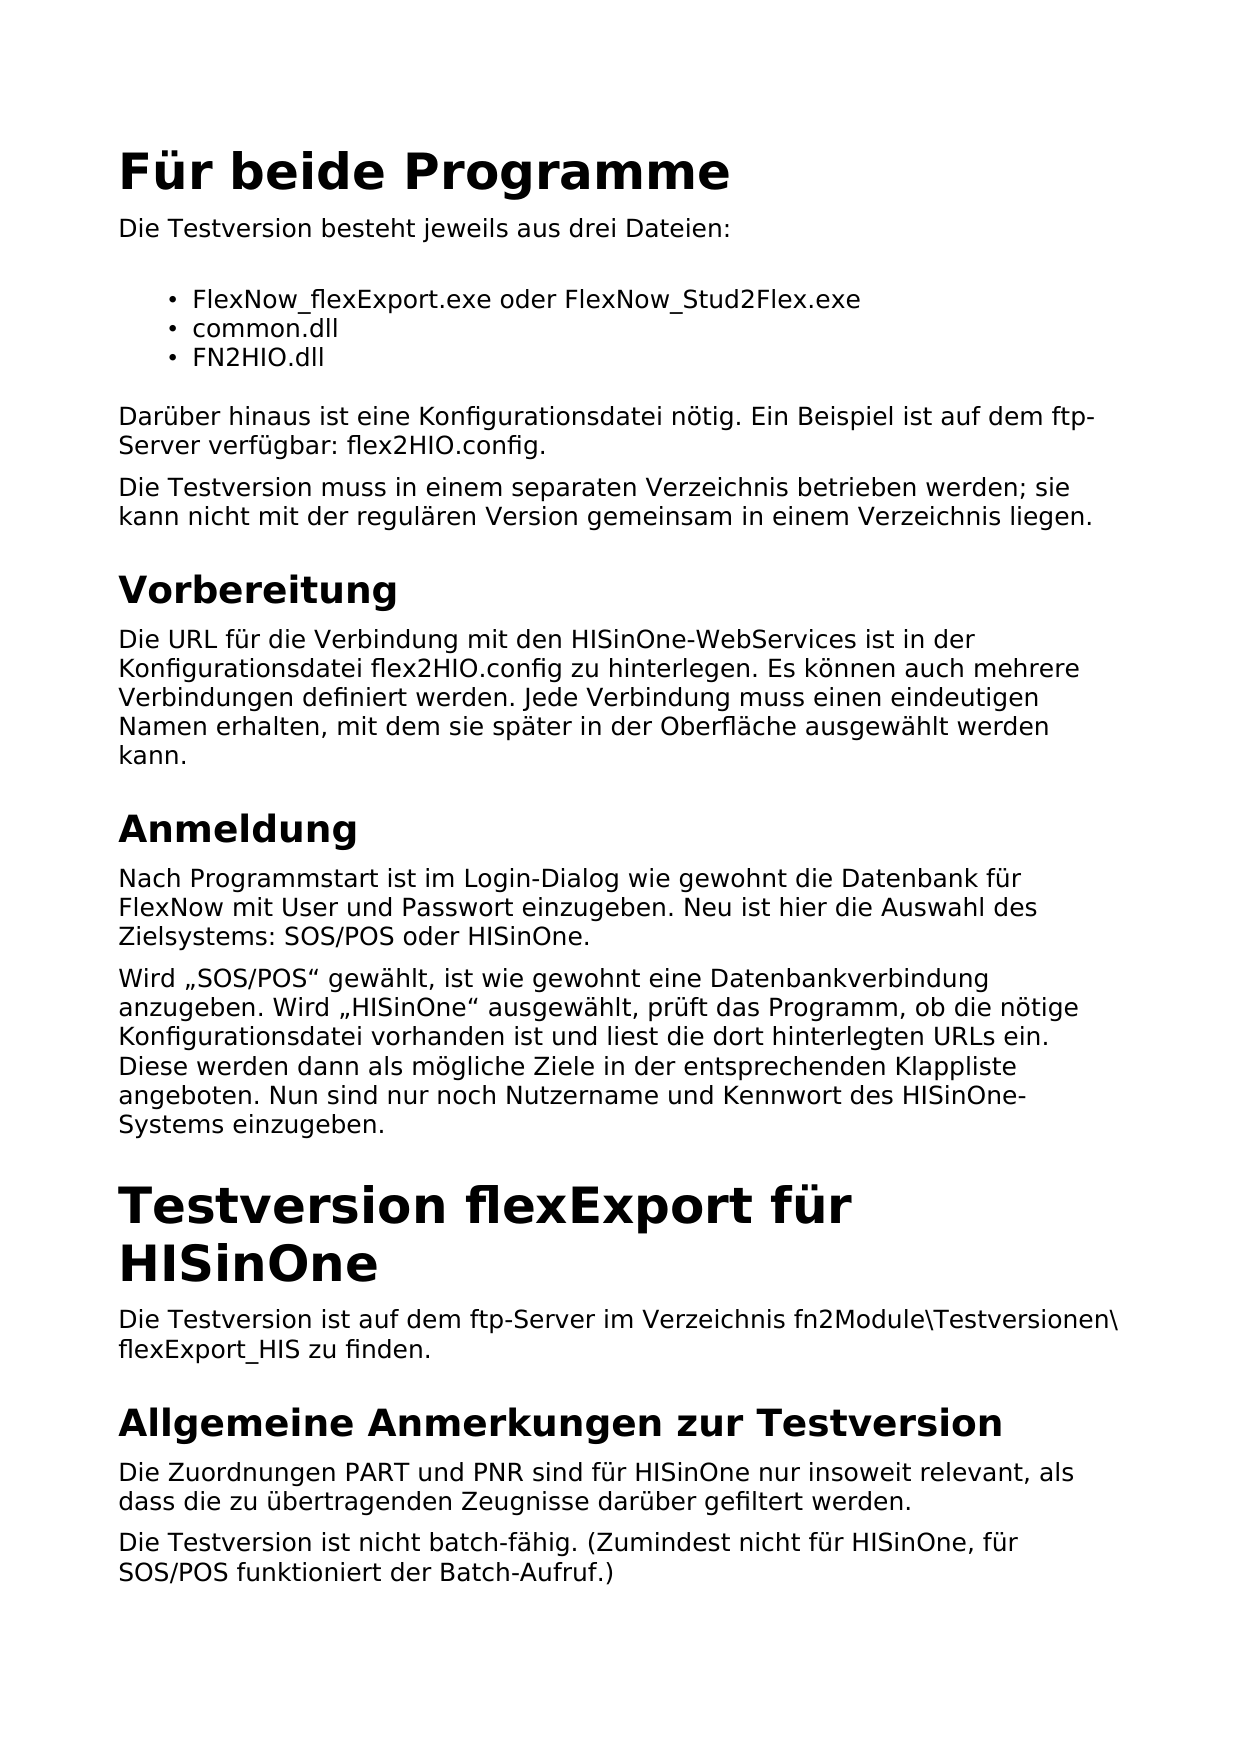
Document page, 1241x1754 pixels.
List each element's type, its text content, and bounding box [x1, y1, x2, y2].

subtitle Anmeldung [118, 808, 1122, 852]
list FlexNow_flexExport.exe oder FlexNow_Stud2Flex.exe [177, 285, 1122, 314]
text Nach Programmstart ist im Login-Dialog wie gewohnt die Datenbank für FlexNow mit User und Passwort einzugeben. Neu ist hier die Auswahl des Zielsystems: SOS/POS oder HISinOne. [118, 864, 1122, 952]
text Die Testversion ist nicht batch-fähig. (Zumindest nicht für HISinOne, für SOS/POS funktioniert der Batch-Aufruf.) [118, 1528, 1122, 1587]
list common.dll [177, 314, 1122, 343]
text Die Zuordnungen PART und PNR sind für HISinOne nur insoweit relevant, als dass die zu übertragenden Zeugnisse darüber gefiltert werden. [118, 1458, 1122, 1516]
subtitle Allgemeine Anmerkungen zur Testversion [118, 1402, 1122, 1445]
text Die URL für die Verbindung mit den HISinOne-WebServices ist in der Konfigurationsdatei flex2HIO.config zu hinterlegen. Es können auch mehrere Verbindungen definiert werden. Jede Verbindung muss einen eindeutigen Namen erhalten, mit dem sie später in der Oberfläche ausgewählt werden kann. [118, 625, 1122, 771]
list FN2HIO.dll [177, 343, 1122, 372]
text Die Testversion ist auf dem ftp-Server im Verzeichnis fn2Module\Testversionen\flexExport_HIS zu finden. [118, 1306, 1122, 1364]
text Wird „SOS/POS“ gewählt, ist wie gewohnt eine Datenbankverbindung anzugeben. Wird „HISinOne“ ausgewählt, prüft das Programm, ob die nötige Konfigurationsdatei vorhanden ist und liest die dort hinterlegten URLs ein. Diese werden dann als mögliche Ziele in der entsprechenden Klappliste angeboten. Nun sind nur noch Nutzername und Kennwort des HISinOne-Systems einzugeben. [118, 964, 1122, 1139]
subtitle Für beide Programme [118, 143, 1122, 201]
text Darüber hinaus ist eine Konfigurationsdatei nötig. Ein Beispiel ist auf dem ftp-Server verfügbar: flex2HIO.config. [118, 402, 1122, 460]
text Die Testversion muss in einem separaten Verzeichnis betrieben werden; sie kann nicht mit der regulären Version gemeinsam in einem Verzeichnis liegen. [118, 473, 1122, 531]
text Die Testversion besteht jeweils aus drei Dateien: [118, 214, 1122, 243]
subtitle Vorbereitung [118, 569, 1122, 612]
subtitle Testversion flexExport für HISinOne [118, 1177, 1122, 1293]
